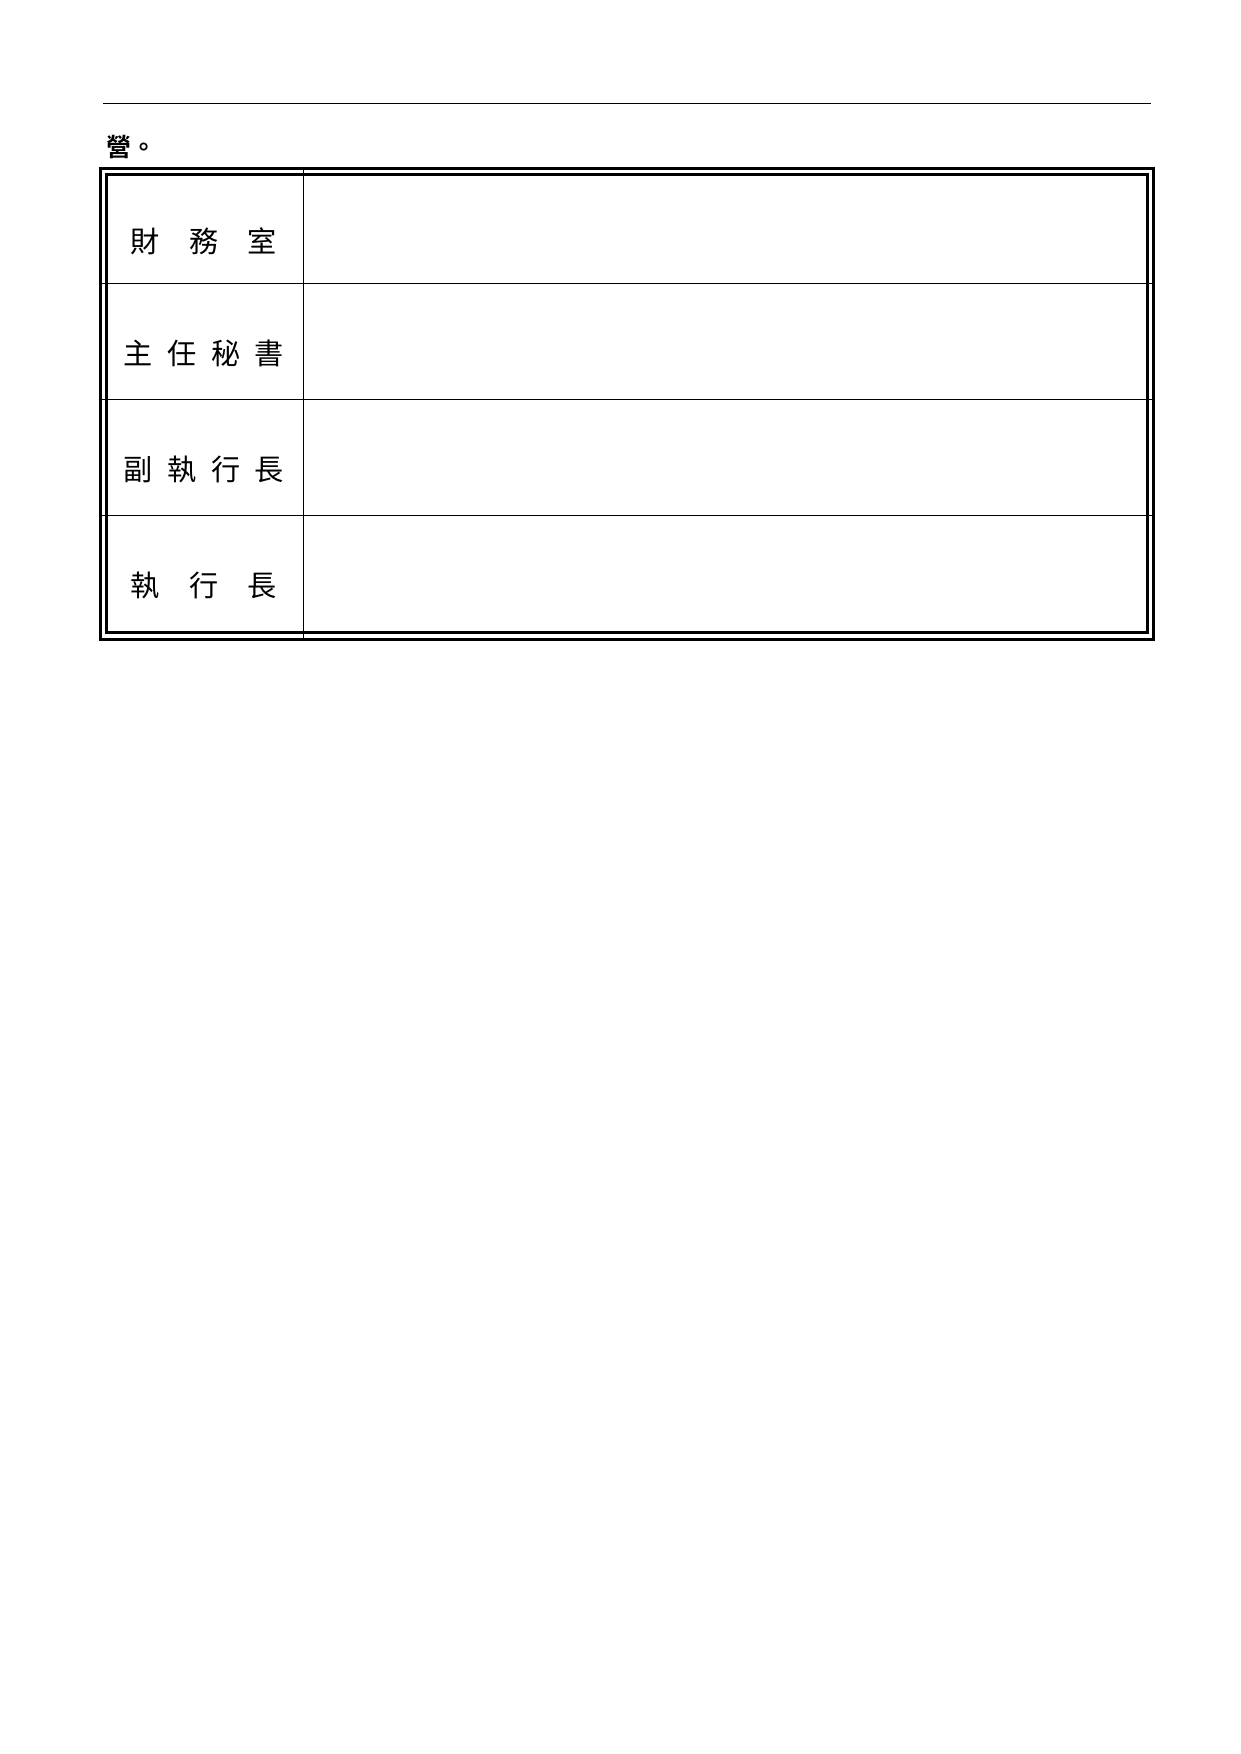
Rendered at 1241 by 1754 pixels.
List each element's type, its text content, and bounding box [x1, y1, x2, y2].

table_cell [304, 176, 1146, 283]
table_cell 財 務 室 [103, 170, 303, 283]
table_cell 執 行 長 [108, 516, 303, 631]
table_cell [304, 400, 1146, 515]
table_cell 副 執 行 長 [108, 400, 303, 515]
table_cell [304, 516, 1146, 631]
table_cell 主 任 秘 書 [108, 284, 303, 399]
table_cell 營。 [103, 104, 1151, 167]
table_cell [304, 284, 1146, 399]
table_cell [304, 170, 1151, 283]
